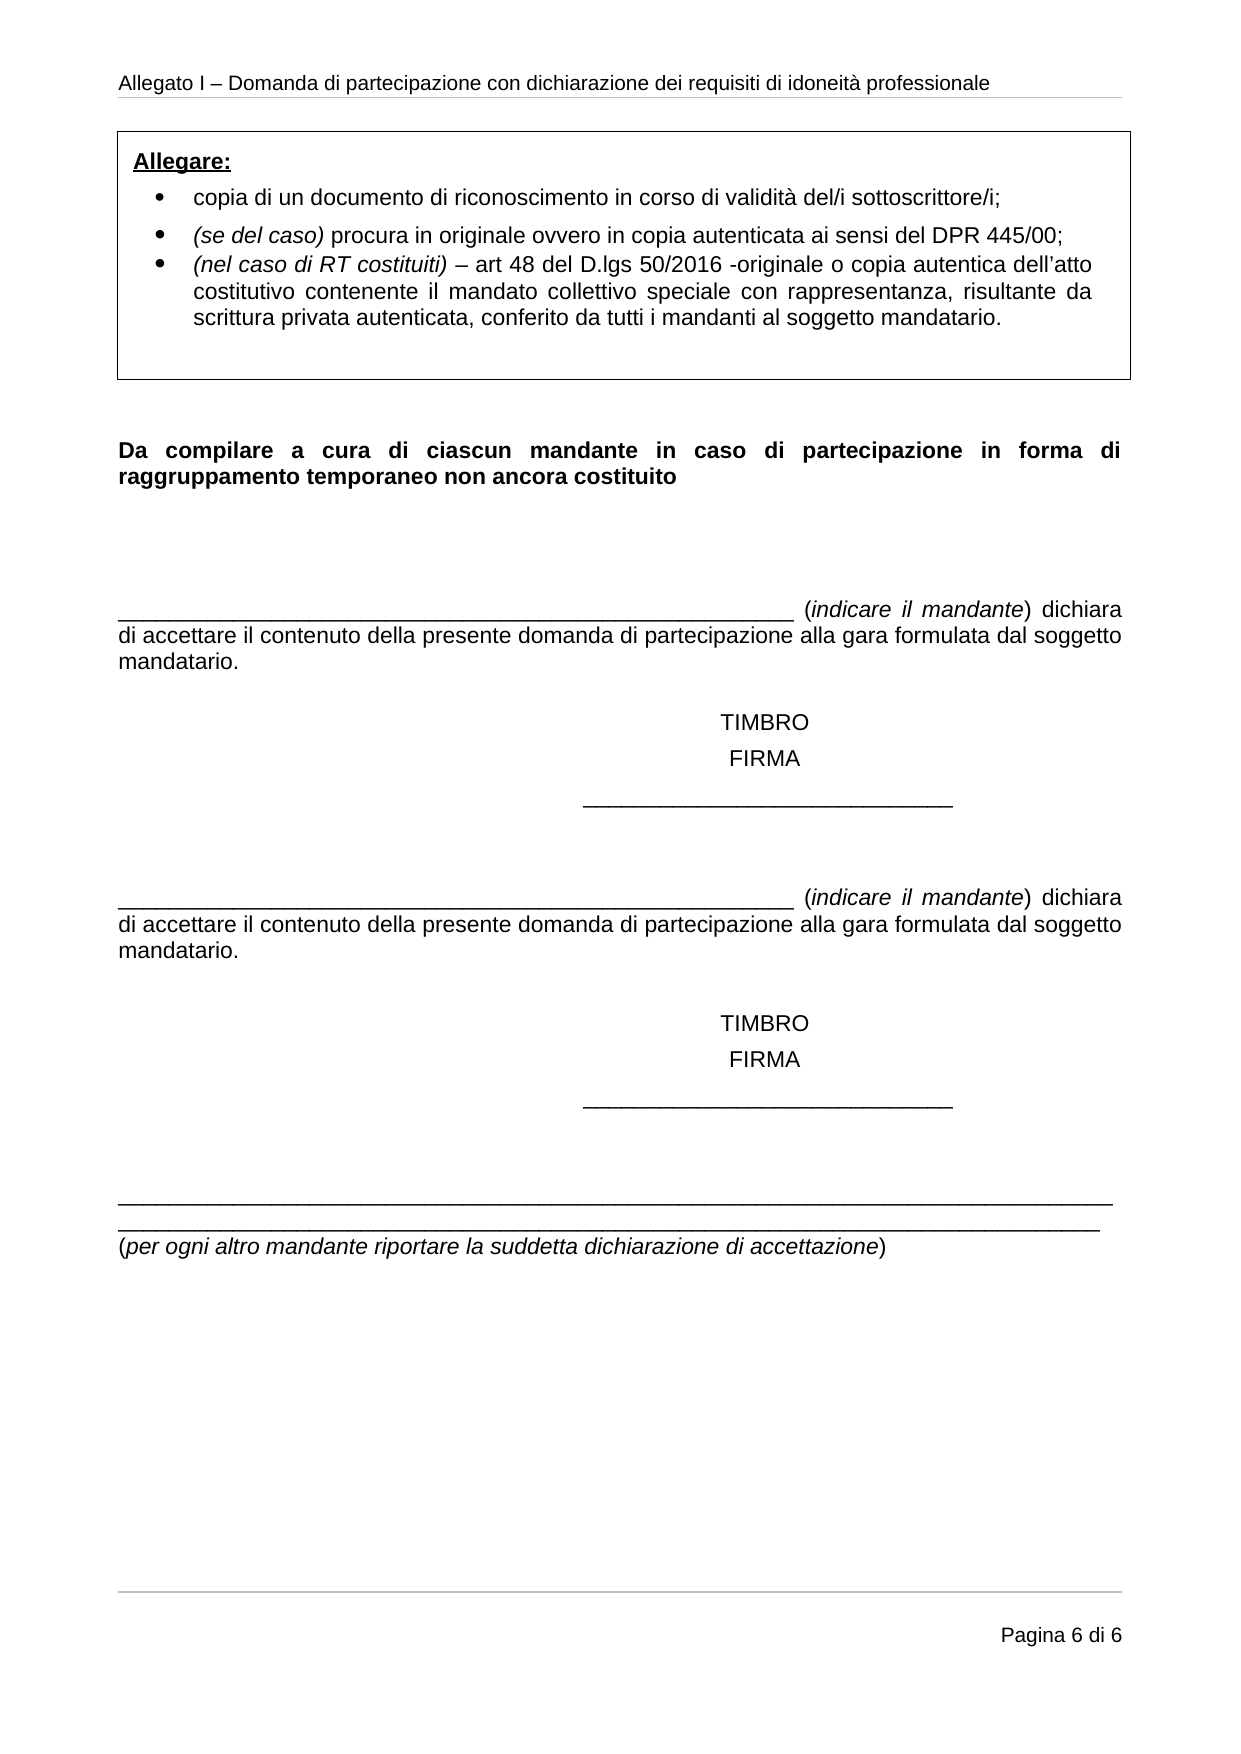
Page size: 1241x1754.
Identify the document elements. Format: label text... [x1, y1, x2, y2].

list (se del caso) procura in originale ovvero in copia autenticata ai sensi del DPR 445/00; [156, 213, 1093, 252]
text Da compilare a cura di ciascun mandante in caso di partecipazione in forma di raggruppamento temporaneo non ancora costituito [118, 437, 1122, 490]
text (per ogni altro mandante riportare la suddetta dichiarazione di accettazione) [118, 1233, 1122, 1259]
text FIRMA [118, 738, 1122, 774]
text _____________________________________________________ (indicare il mandante) dichiara di accettare il contenuto della presente domanda di partecipazione alla gara formulata dal soggetto mandatario. [118, 884, 1122, 963]
text FIRMA [118, 1038, 1122, 1075]
list copia di un documento di riconoscimento in corso di validità del/i sottoscrittore/i; [156, 174, 1093, 213]
text TIMBRO [118, 1002, 1122, 1038]
list (nel caso di RT costituiti) – art 48 del D.lgs 50/2016 -originale o copia autentica dell’atto costitutivo contenente il mandato collettivo speciale con rappresentanza, risultante da scrittura privata autenticata, conferito da tutti i mandanti al soggetto mandatario. [156, 252, 1093, 331]
text _____________________________ [118, 1075, 1122, 1112]
text _____________________________ [118, 774, 1122, 811]
text ___________________________________________________________________________________________________________________________________________________________ [118, 1180, 1122, 1233]
text Allegare: [133, 148, 1122, 174]
text _____________________________________________________ (indicare il mandante) dichiara di accettare il contenuto della presente domanda di partecipazione alla gara formulata dal soggetto mandatario. [118, 596, 1122, 674]
text TIMBRO [118, 701, 1122, 738]
